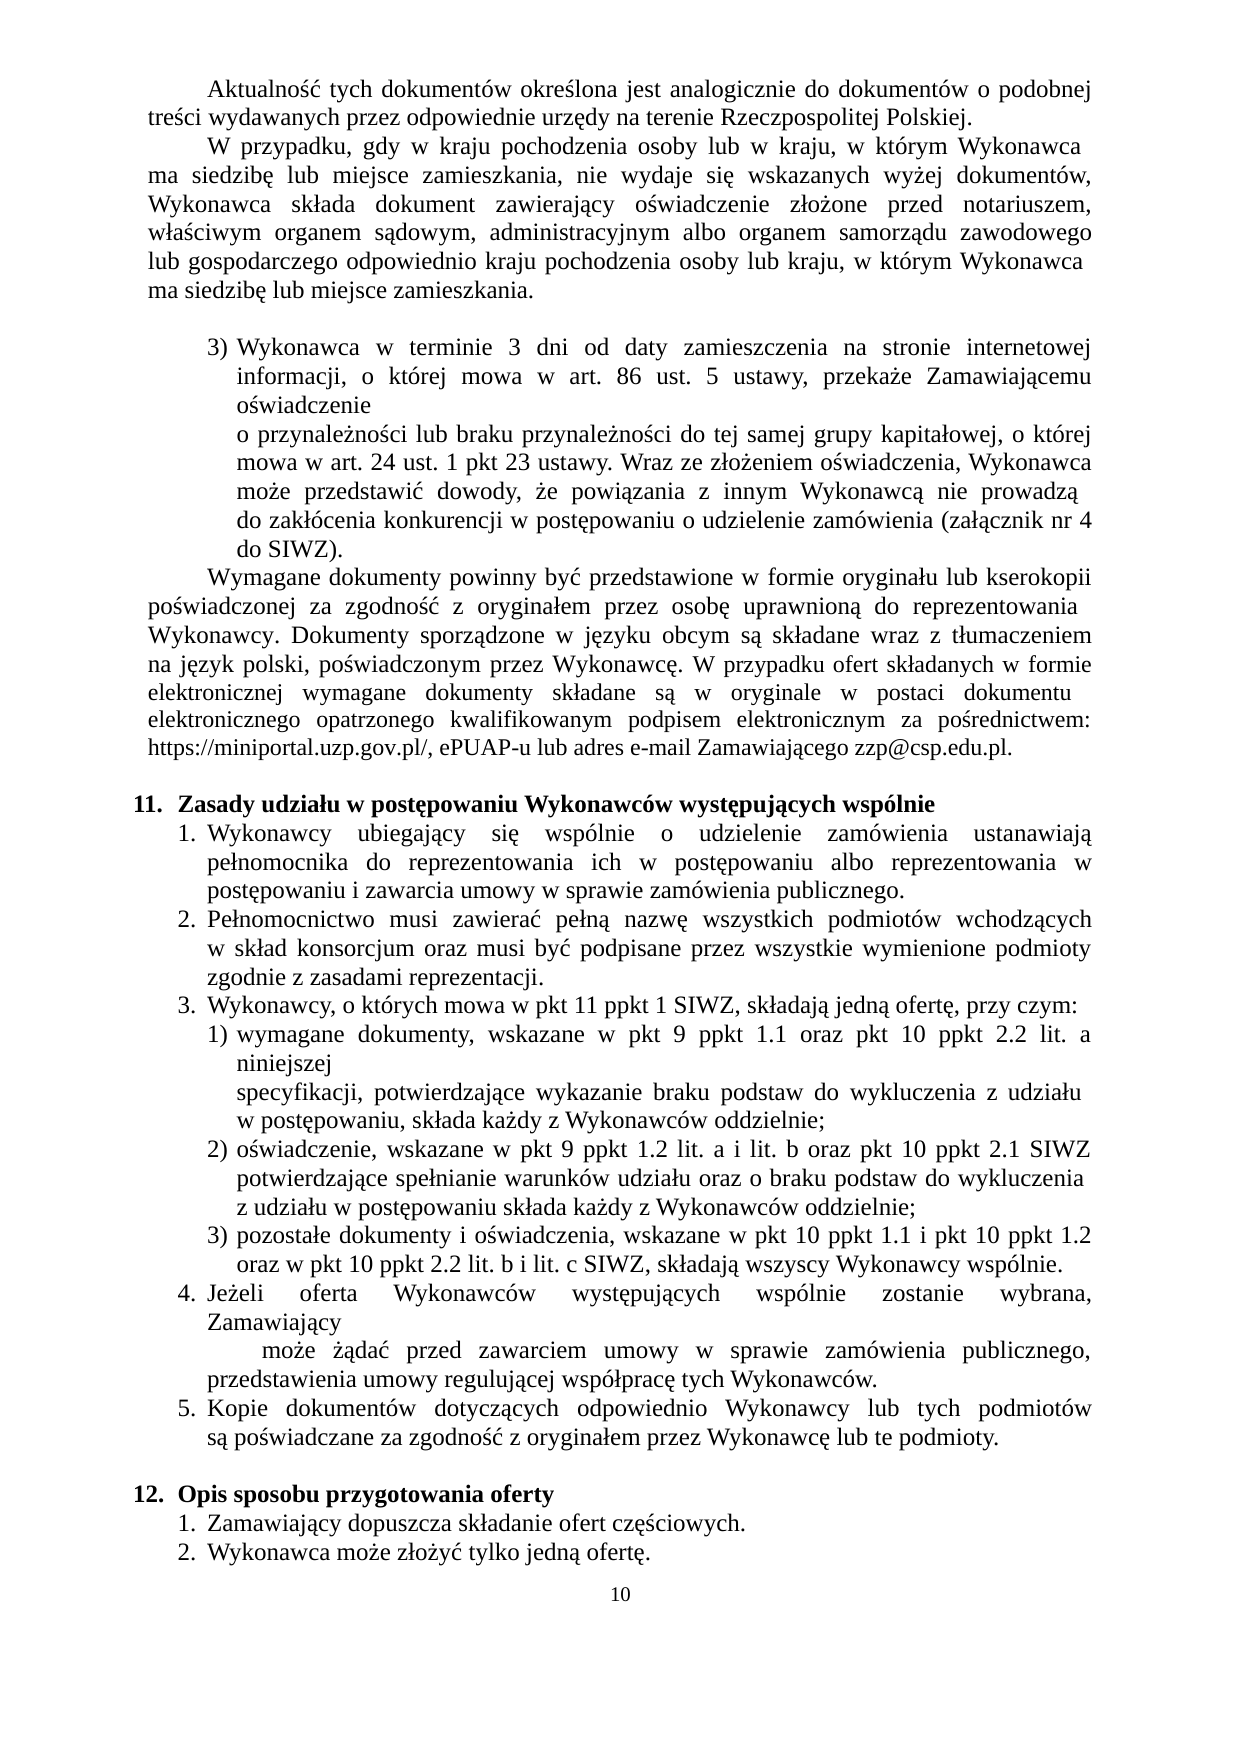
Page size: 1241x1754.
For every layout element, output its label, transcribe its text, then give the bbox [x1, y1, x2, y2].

text Aktualność tych dokumentów określona jest analogicznie do dokumentów o podobnej treści wydawanych przez odpowiednie urzędy na terenie Rzeczpospolitej Polskiej. [148, 74, 1092, 131]
text 3) pozostałe dokumenty i oświadczenia, wskazane w pkt 10 ppkt 1.1 i pkt 10 ppkt 1.2 oraz w pkt 10 ppkt 2.2 lit. b i lit. c SIWZ, składają wszyscy Wykonawcy wspólnie. [207, 1220, 1092, 1278]
text 2) oświadczenie, wskazane w pkt 9 ppkt 1.2 lit. a i lit. b oraz pkt 10 ppkt 2.1 SIWZ potwierdzające spełnianie warunków udziału oraz o braku podstaw do wykluczenia z udziału w postępowaniu składa każdy z Wykonawców oddzielnie; [207, 1134, 1092, 1220]
list Pełnomocnictwo musi zawierać pełną nazwę wszystkich podmiotów wchodzących w skład konsorcjum oraz musi być podpisane przez wszystkie wymienione podmioty zgodnie z zasadami reprezentacji. [177, 904, 1092, 990]
text Wymagane dokumenty powinny być przedstawione w formie oryginału lub kserokopii poświadczonej za zgodność z oryginałem przez osobę uprawnioną do reprezentowania Wykonawcy. Dokumenty sporządzone w języku obcym są składane wraz z tłumaczeniem na język polski, poświadczonym przez Wykonawcę. W przypadku ofert składanych w formie elektronicznej wymagane dokumenty składane są w oryginale w postaci dokumentu elektronicznego opatrzonego kwalifikowanym podpisem elektronicznym za pośrednictwem: https://miniportal.uzp.gov.pl/, ePUAP-u lub adres e-mail Zamawiającego zzp@csp.edu.pl. [148, 562, 1092, 760]
text 12. Opis sposobu przygotowania oferty [133, 1479, 1092, 1508]
text może żądać przed zawarciem umowy w sprawie zamówienia publicznego, przedstawienia umowy regulującej współpracę tych Wykonawców. [177, 1335, 1092, 1393]
text 3) Wykonawca w terminie 3 dni od daty zamieszczenia na stronie internetowej informacji, o której mowa w art. 86 ust. 5 ustawy, przekaże Zamawiającemu oświadczenie o przynależności lub braku przynależności do tej samej grupy kapitałowej, o której mowa w art. 24 ust. 1 pkt 23 ustawy. Wraz ze złożeniem oświadczenia, Wykonawca może przedstawić dowody, że powiązania z innym Wykonawcą nie prowadzą do zakłócenia konkurencji w postępowaniu o udzielenie zamówienia (załącznik nr 4 do SIWZ). [207, 332, 1092, 562]
list Wykonawcy, o których mowa w pkt 11 ppkt 1 SIWZ, składają jedną ofertę, przy czym: [177, 990, 1092, 1019]
text W przypadku, gdy w kraju pochodzenia osoby lub w kraju, w którym Wykonawca ma siedzibę lub miejsce zamieszkania, nie wydaje się wskazanych wyżej dokumentów, Wykonawca składa dokument zawierający oświadczenie złożone przed notariuszem, właściwym organem sądowym, administracyjnym albo organem samorządu zawodowego lub gospodarczego odpowiednio kraju pochodzenia osoby lub kraju, w którym Wykonawca ma siedzibę lub miejsce zamieszkania. [148, 131, 1092, 304]
text 2. Wykonawca może złożyć tylko jedną ofertę. [177, 1537, 1092, 1565]
text 4. Jeżeli oferta Wykonawców występujących wspólnie zostanie wybrana, Zamawiający [177, 1278, 1092, 1335]
text specyfikacji, potwierdzające wykazanie braku podstaw do wykluczenia z udziału w postępowaniu, składa każdy z Wykonawców oddzielnie; [236, 1077, 1092, 1134]
list wymagane dokumenty, wskazane w pkt 9 ppkt 1.1 oraz pkt 10 ppkt 2.2 lit. a niniejszej [207, 1019, 1092, 1077]
text 5. Kopie dokumentów dotyczących odpowiednio Wykonawcy lub tych podmiotów są poświadczane za zgodność z oryginałem przez Wykonawcę lub te podmioty. [177, 1393, 1092, 1450]
text 11. Zasady udziału w postępowaniu Wykonawców występujących wspólnie [133, 789, 1092, 818]
list Wykonawcy ubiegający się wspólnie o udzielenie zamówienia ustanawiają pełnomocnika do reprezentowania ich w postępowaniu albo reprezentowania w postępowaniu i zawarcia umowy w sprawie zamówienia publicznego. [177, 818, 1092, 904]
text 1. Zamawiający dopuszcza składanie ofert częściowych. [177, 1508, 1092, 1537]
